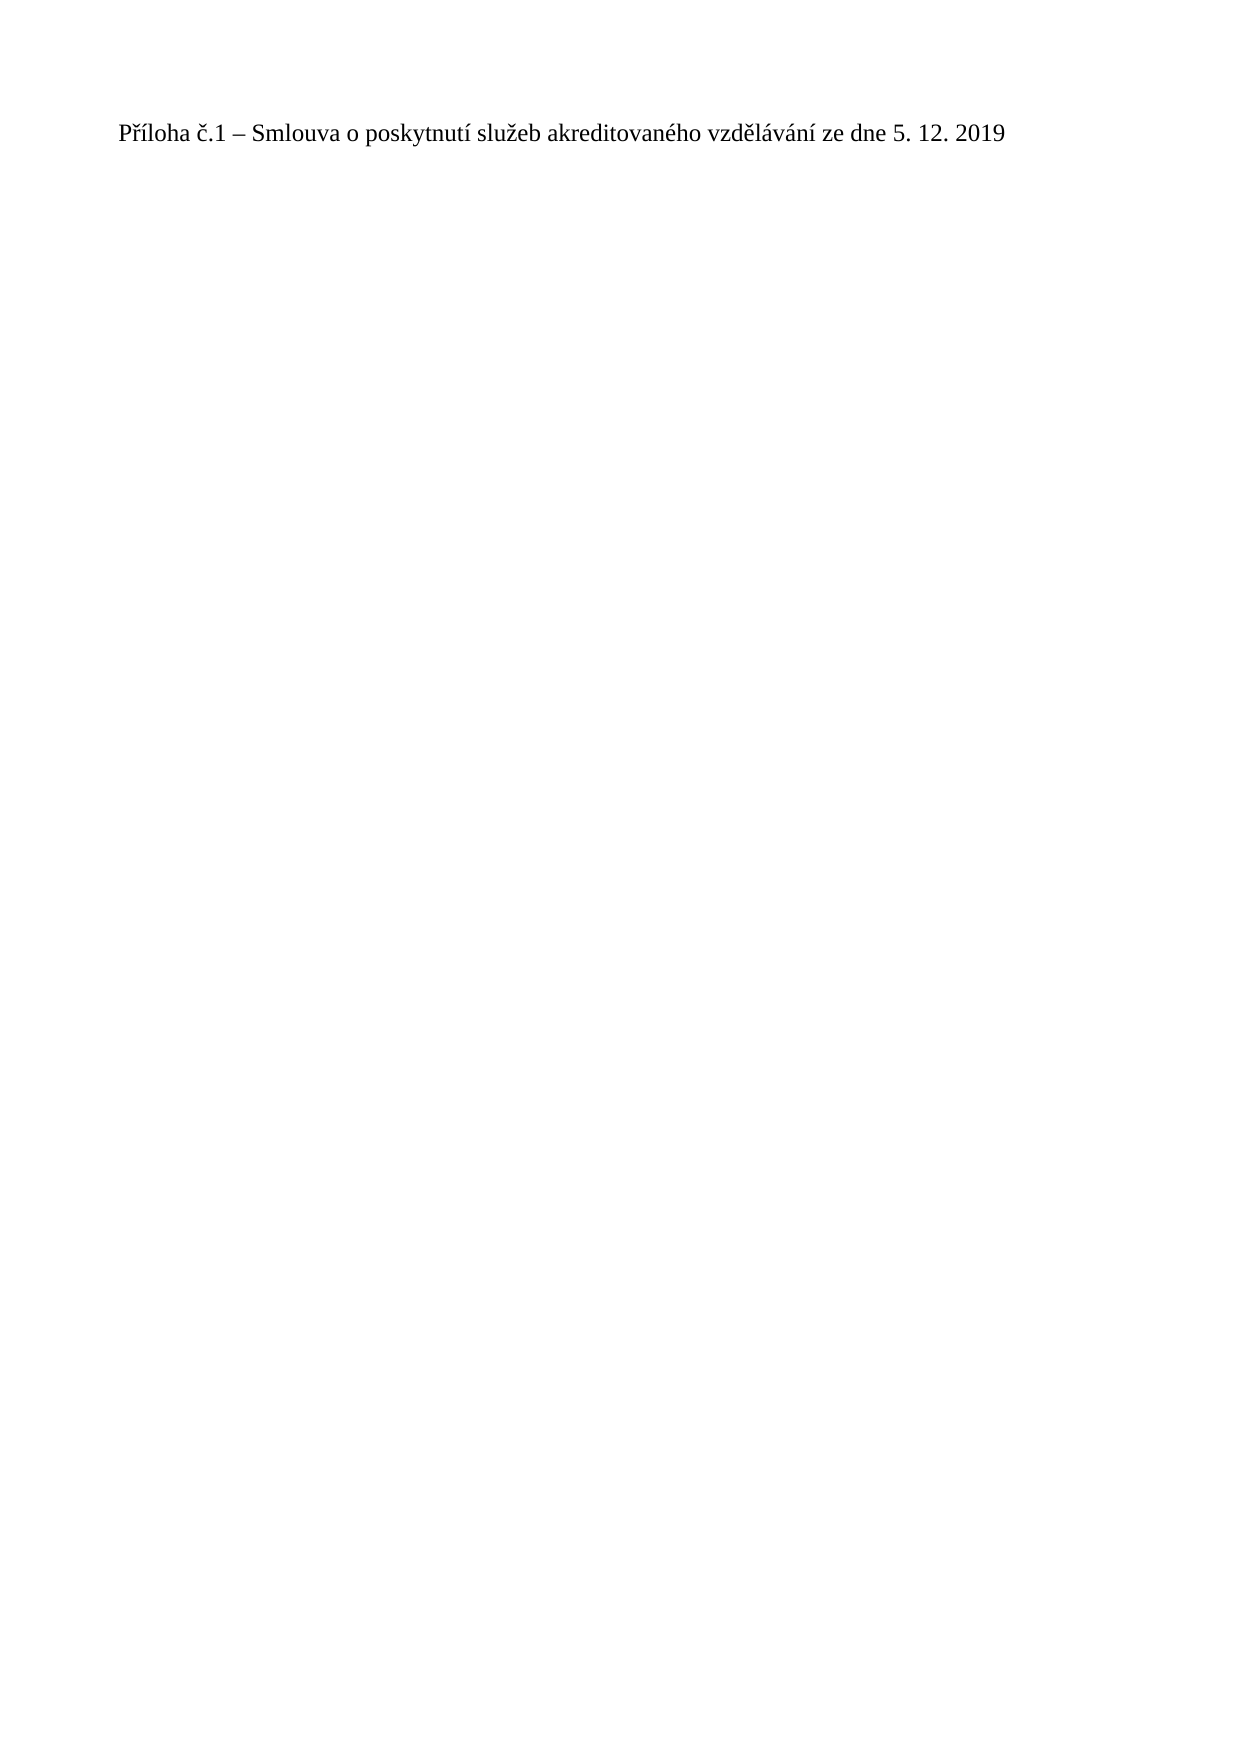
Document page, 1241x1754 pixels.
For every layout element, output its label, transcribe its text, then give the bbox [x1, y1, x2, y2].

text Příloha č.1 – Smlouva o poskytnutí služeb akreditovaného vzdělávání ze dne 5. 12. 2019 [118, 118, 1122, 147]
